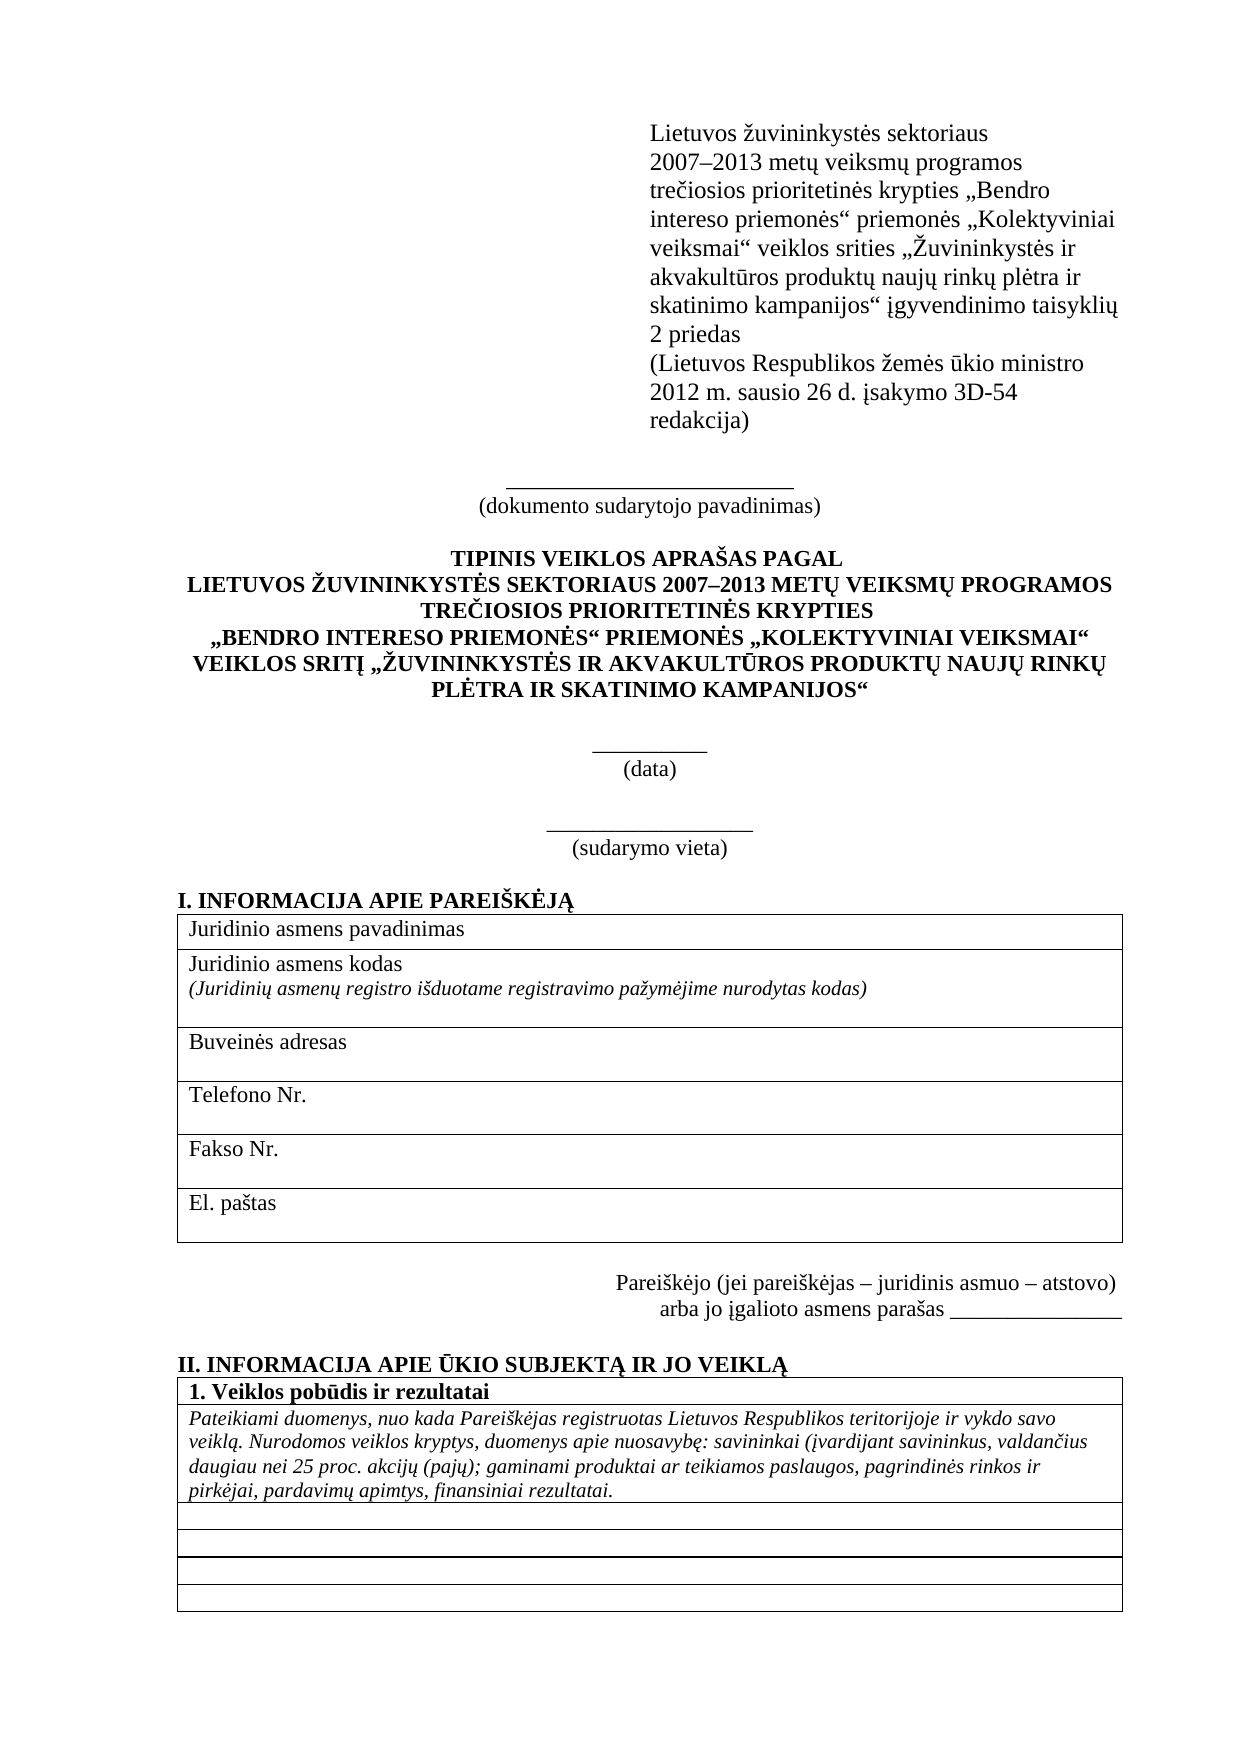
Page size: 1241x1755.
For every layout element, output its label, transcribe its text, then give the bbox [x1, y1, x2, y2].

text skatinimo kampanijos“ įgyvendinimo taisyklių [649, 291, 1122, 319]
table_cell Telefono Nr. [178, 1082, 1122, 1134]
table_cell Buveinės adresas [178, 1028, 1122, 1081]
text _______________________ [177, 463, 1122, 492]
text intereso priemonės“ priemonės „Kolektyviniai [649, 204, 1122, 233]
text __________ [177, 729, 1122, 755]
table_cell [178, 1558, 1122, 1584]
text „BENDRO INTERESO PRIEMONĖS“ PRIEMONĖS „KOLEKTYVINIAI VEIKSMAI“ VEIKLOS SRITĮ „ŽUVININKYSTĖS IR AKVAKULTŪROS PRODUKTŲ NAUJŲ RINKŲ PLĖTRA IR SKATINIMO KAMPANIJOS“ [177, 624, 1122, 703]
table_cell Juridinio asmens kodas (Juridinių asmenų registro išduotame registravimo pažymėjime nurodytas kodas) [178, 950, 1122, 1027]
text redakcija) [649, 406, 1122, 434]
text __________________ [177, 808, 1122, 834]
table_cell [178, 1585, 1122, 1611]
text (data) [177, 755, 1122, 782]
table_cell El. paštas [178, 1189, 1122, 1242]
table_cell Pateikiami duomenys, nuo kada Pareiškėjas registruotas Lietuvos Respublikos teritorijoje ir vykdo savo veiklą. Nurodomos veiklos kryptys, duomenys apie nuosavybę: savininkai (įvardijant savininkus, valdančius daugiau nei 25 proc. akcijų (pajų); gaminami produktai ar teikiamos paslaugos, pagrindinės rinkos ir pirkėjai, pardavimų apimtys, finansiniai rezultatai. [178, 1405, 1122, 1502]
text trečiosios prioritetinės krypties „Bendro [649, 176, 1122, 204]
table_cell [178, 1503, 1122, 1529]
text 2 priedas [649, 319, 1122, 348]
text akvakultūros produktų naujų rinkų plėtra ir [649, 262, 1122, 291]
text (dokumento sudarytojo pavadinimas) [177, 492, 1122, 518]
text (Lietuvos Respublikos žemės ūkio ministro [649, 348, 1122, 377]
text I. INFORMACIJA APIE PAREIŠKĖJĄ [177, 887, 1122, 913]
text Tipinis veiklos aprašas pagal [177, 544, 1122, 571]
text (sudarymo vieta) [177, 834, 1122, 861]
text Lietuvos žuvininkystės sektoriaus [649, 118, 1122, 147]
table_cell Fakso Nr. [178, 1135, 1122, 1188]
text II. INFORMACIJA APIE ŪKIO SUBJEKTĄ IR JO VEIKLĄ [177, 1351, 1122, 1377]
table_cell [178, 1530, 1122, 1556]
text veiksmai“ veiklos srities „Žuvininkystės ir [649, 233, 1122, 262]
table_header 1. Veiklos pobūdis ir rezultatai [178, 1378, 1122, 1404]
text 2007–2013 metų veiksmų programos [649, 147, 1122, 176]
text LIETUVOS ŽUVININKYSTĖS SEKTORIAUS 2007–2013 METŲ VEIKSMŲ PROGRAMOS TREČIOSIOS PRIORITETINĖS KRYPTIES [177, 571, 1122, 624]
text 2012 m. sausio 26 d. įsakymo 3D-54 [649, 377, 1122, 406]
text Pareiškėjo (jei pareiškėjas – juridinis asmuo – atstovo) arba jo įgalioto asmens parašas _______________ [177, 1269, 1122, 1322]
table_header Juridinio asmens pavadinimas [178, 915, 1122, 949]
